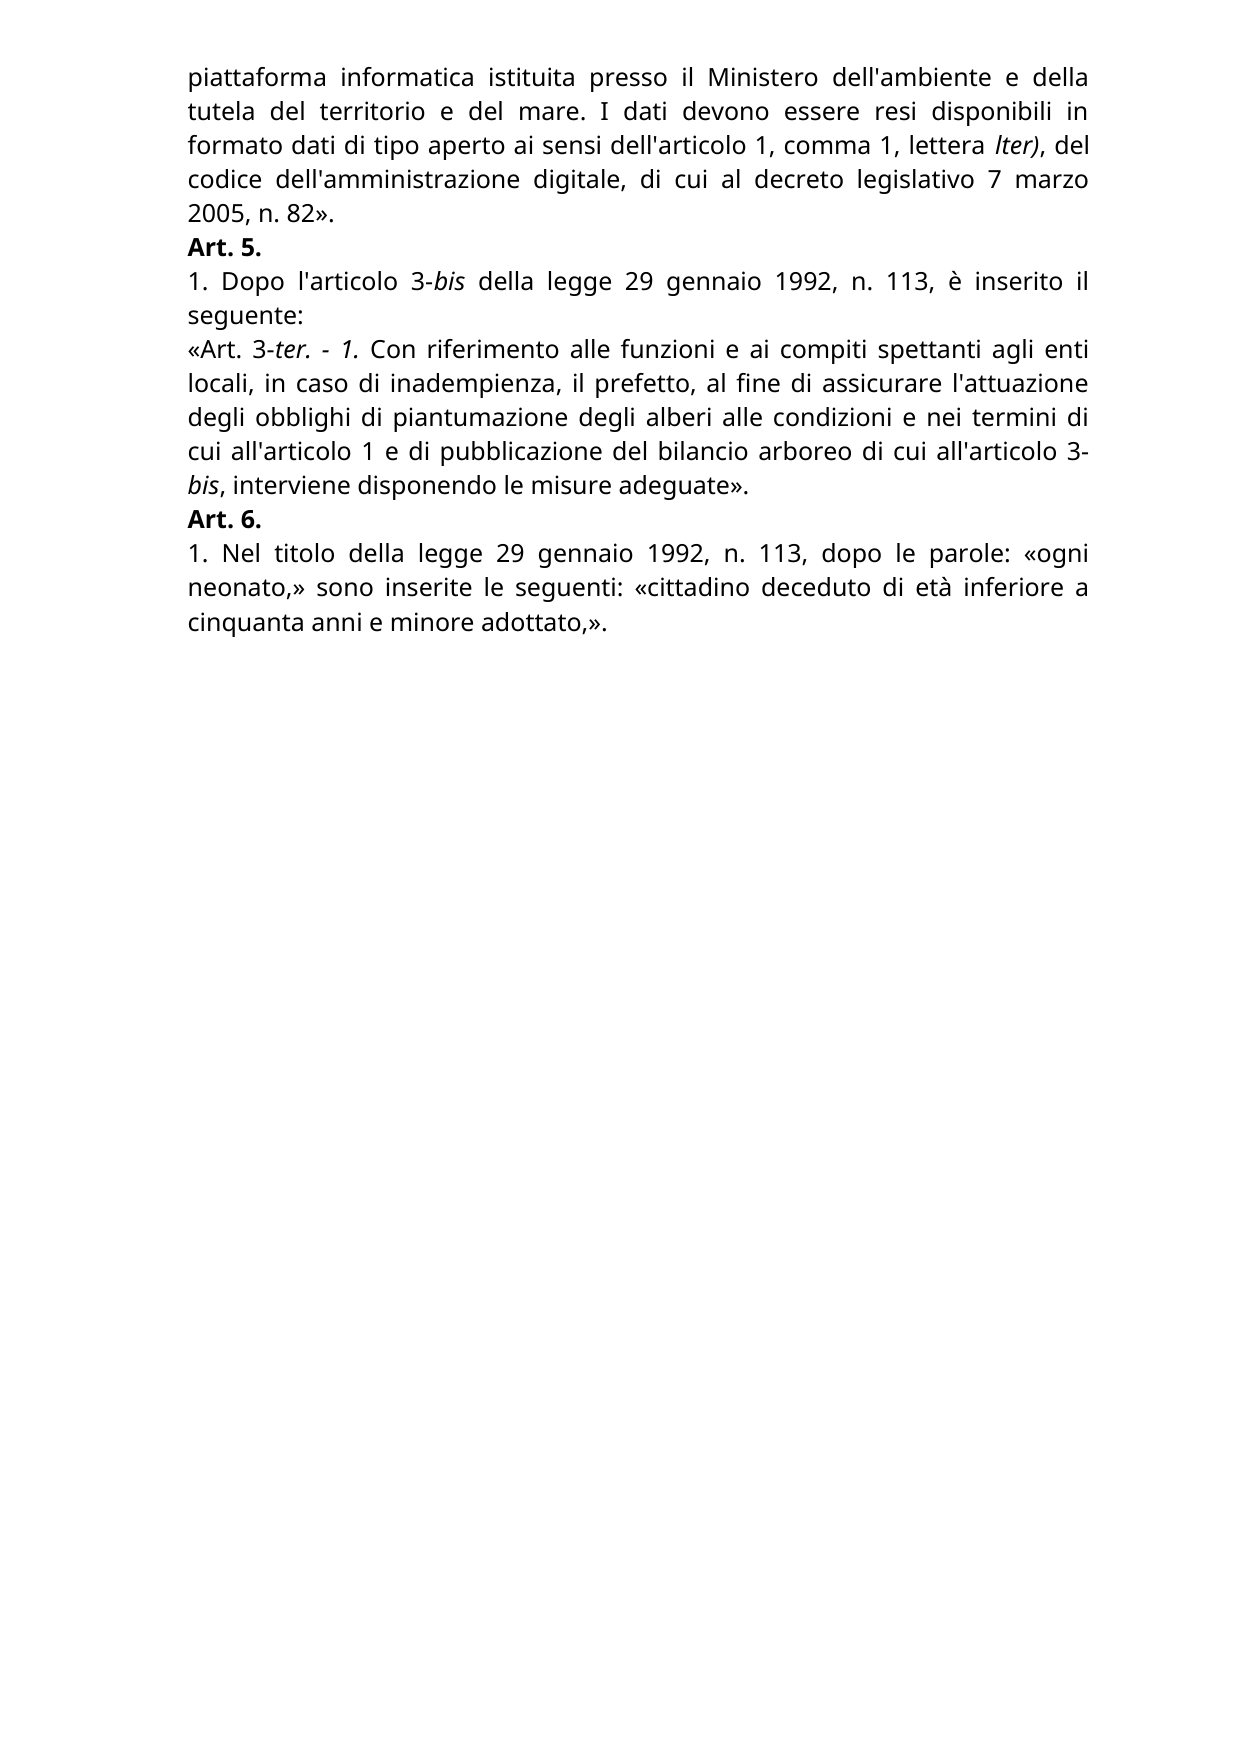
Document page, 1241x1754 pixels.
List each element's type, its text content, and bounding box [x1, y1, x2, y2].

text Art. 6. [187, 502, 1090, 536]
text «Art. 3-ter. - 1. Con riferimento alle funzioni e ai compiti spettanti agli enti locali, in caso di inadempienza, il prefetto, al fine di assicurare l'attuazione degli obblighi di piantumazione degli alberi alle condizioni e nei termini di cui all'articolo 1 e di pubblicazione del bilancio arboreo di cui all'articolo 3-bis, interviene disponendo le misure adeguate». [187, 332, 1090, 502]
text 1. Dopo l'articolo 3-bis della legge 29 gennaio 1992, n. 113, è inserito il seguente: [187, 263, 1090, 332]
text 1. Nel titolo della legge 29 gennaio 1992, n. 113, dopo le parole: «ogni neonato,» sono inserite le seguenti: «cittadino deceduto di età inferiore a cinquanta anni e minore adottato,». [187, 536, 1090, 638]
text piattaforma informatica istituita presso il Ministero dell'ambiente e della tutela del territorio e del mare. I dati devono essere resi disponibili in formato dati di tipo aperto ai sensi dell'articolo 1, comma 1, lettera lter), del codice dell'amministrazione digitale, di cui al decreto legislativo 7 marzo 2005, n. 82». [187, 59, 1090, 229]
text Art. 5. [187, 229, 1090, 263]
